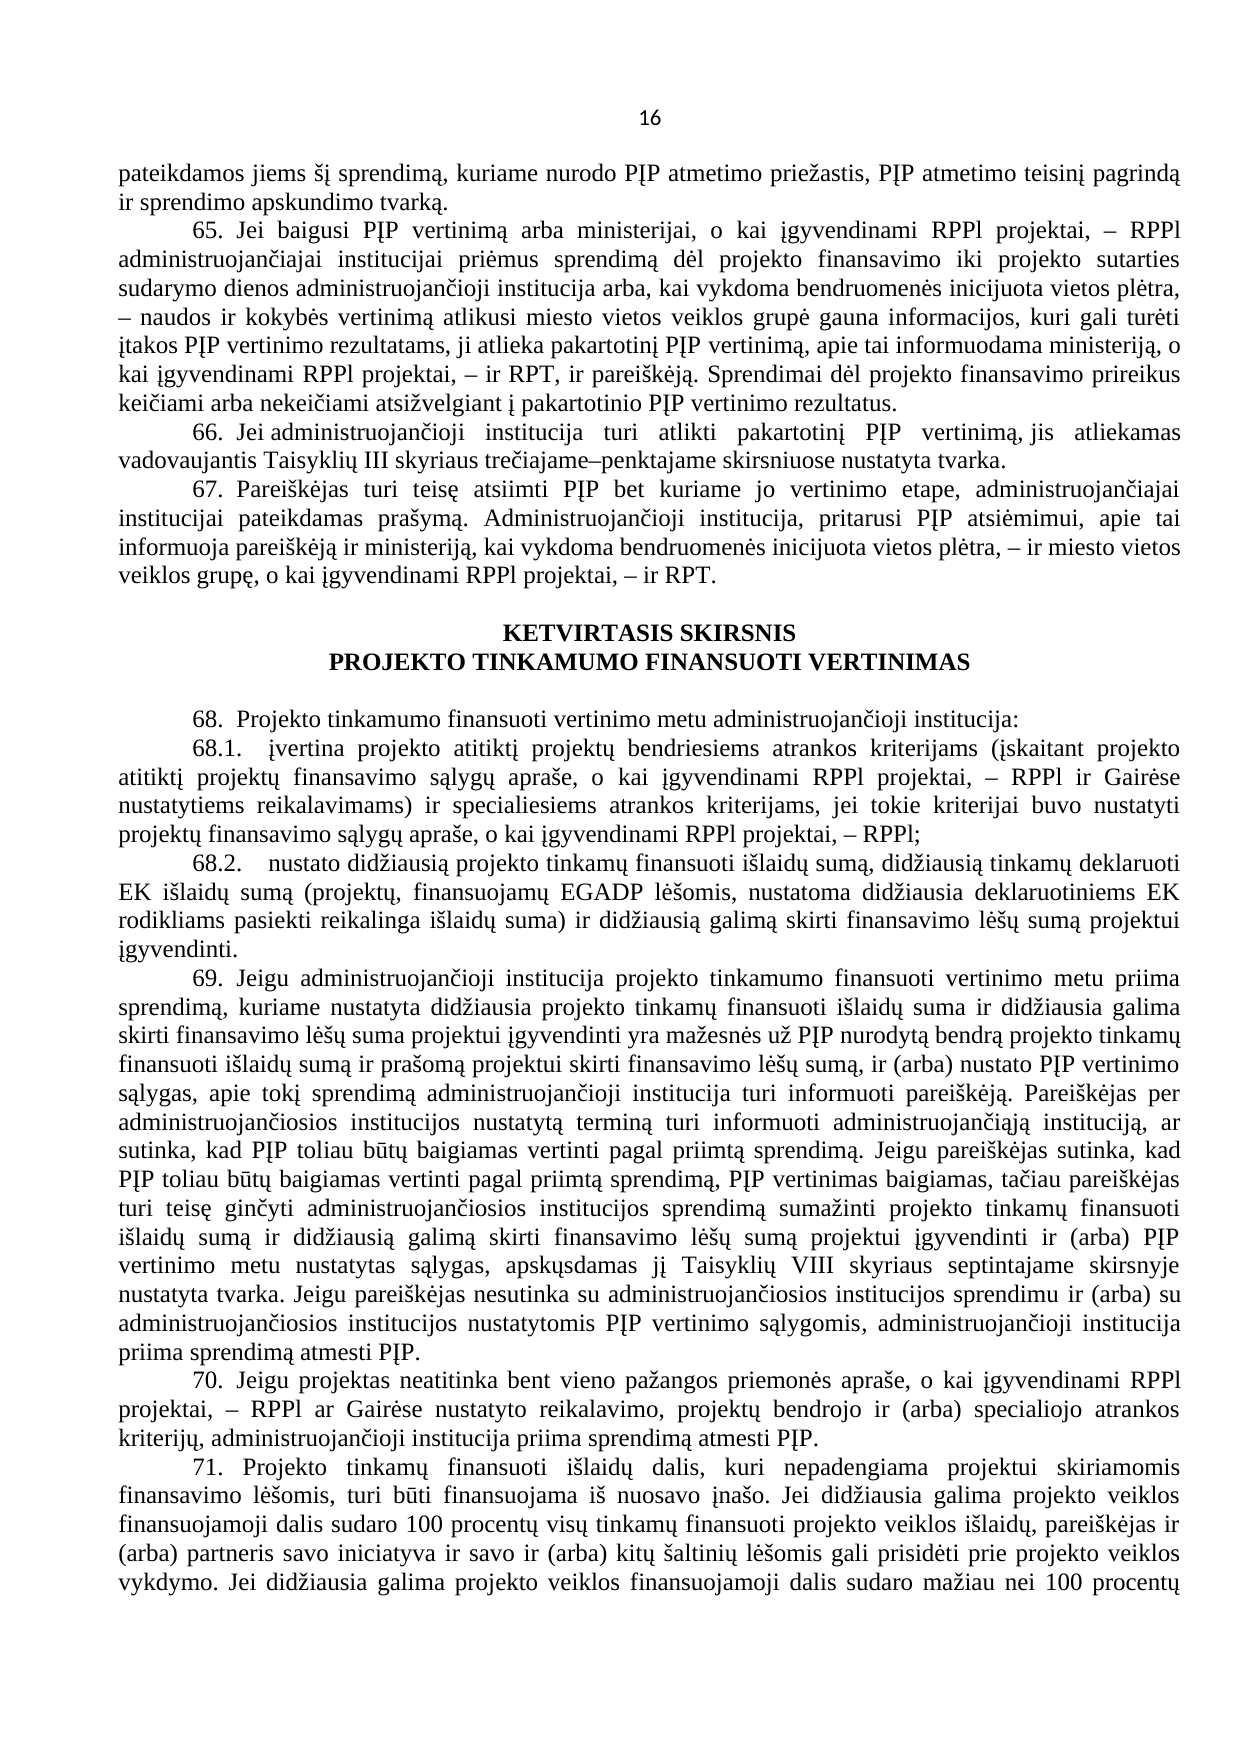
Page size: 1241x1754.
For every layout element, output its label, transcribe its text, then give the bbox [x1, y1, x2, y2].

text 70. Jeigu projektas neatitinka bent vieno pažangos priemonės apraše, o kai įgyvendinami RPPl projektai, – RPPl ar Gairėse nustatyto reikalavimo, projektų bendrojo ir (arba) specialiojo atrankos kriterijų, administruojančioji institucija priima sprendimą atmesti PĮP. [118, 1365, 1181, 1452]
text 65. Jei baigusi PĮP vertinimą arba ministerijai, o kai įgyvendinami RPPl projektai, – RPPl administruojančiajai institucijai priėmus sprendimą dėl projekto finansavimo iki projekto sutarties sudarymo dienos administruojančioji institucija arba, kai vykdoma bendruomenės inicijuota vietos plėtra, – naudos ir kokybės vertinimą atlikusi miesto vietos veiklos grupė gauna informacijos, kuri gali turėti įtakos PĮP vertinimo rezultatams, ji atlieka pakartotinį PĮP vertinimą, apie tai informuodama ministeriją, o kai įgyvendinami RPPl projektai, – ir RPT, ir pareiškėją. Sprendimai dėl projekto finansavimo prireikus keičiami arba nekeičiami atsižvelgiant į pakartotinio PĮP vertinimo rezultatus. [118, 215, 1181, 417]
text PROJEKTO TINKAMUMO FINANSUOTI VERTINIMAS [118, 647, 1181, 675]
subtitle KETVIRTASIS SKIRSNIS [118, 618, 1181, 647]
text 67. Pareiškėjas turi teisę atsiimti PĮP bet kuriame jo vertinimo etape, administruojančiajai institucijai pateikdamas prašymą. Administruojančioji institucija, pritarusi PĮP atsiėmimui, apie tai informuoja pareiškėją ir ministeriją, kai vykdoma bendruomenės inicijuota vietos plėtra, – ir miesto vietos veiklos grupę, o kai įgyvendinami RPPl projektai, – ir RPT. [118, 474, 1181, 589]
text 68.2. nustato didžiausią projekto tinkamų finansuoti išlaidų sumą, didžiausią tinkamų deklaruoti EK išlaidų sumą (projektų, finansuojamų EGADP lėšomis, nustatoma didžiausia deklaruotiniems EK rodikliams pasiekti reikalinga išlaidų suma) ir didžiausią galimą skirti finansavimo lėšų sumą projektui įgyvendinti. [118, 848, 1181, 963]
text pateikdamos jiems šį sprendimą, kuriame nurodo PĮP atmetimo priežastis, PĮP atmetimo teisinį pagrindą ir sprendimo apskundimo tvarką. [118, 158, 1181, 215]
text 66. Jei administruojančioji institucija turi atlikti pakartotinį PĮP vertinimą, jis atliekamas vadovaujantis Taisyklių III skyriaus trečiajame–penktajame skirsniuose nustatyta tvarka. [118, 417, 1181, 474]
text 68.1. įvertina projekto atitiktį projektų bendriesiems atrankos kriterijams (įskaitant projekto atitiktį projektų finansavimo sąlygų apraše, o kai įgyvendinami RPPl projektai, – RPPl ir Gairėse nustatytiems reikalavimams) ir specialiesiems atrankos kriterijams, jei tokie kriterijai buvo nustatyti projektų finansavimo sąlygų apraše, o kai įgyvendinami RPPl projektai, – RPPl; [118, 733, 1181, 848]
text 71. Projekto tinkamų finansuoti išlaidų dalis, kuri nepadengiama projektui skiriamomis finansavimo lėšomis, turi būti finansuojama iš nuosavo įnašo. Jei didžiausia galima projekto veiklos finansuojamoji dalis sudaro 100 procentų visų tinkamų finansuoti projekto veiklos išlaidų, pareiškėjas ir (arba) partneris savo iniciatyva ir savo ir (arba) kitų šaltinių lėšomis gali prisidėti prie projekto veiklos vykdymo. Jei didžiausia galima projekto veiklos finansuojamoji dalis sudaro mažiau nei 100 procentų [118, 1452, 1181, 1595]
text 69. Jeigu administruojančioji institucija projekto tinkamumo finansuoti vertinimo metu priima sprendimą, kuriame nustatyta didžiausia projekto tinkamų finansuoti išlaidų suma ir didžiausia galima skirti finansavimo lėšų suma projektui įgyvendinti yra mažesnės už PĮP nurodytą bendrą projekto tinkamų finansuoti išlaidų sumą ir prašomą projektui skirti finansavimo lėšų sumą, ir (arba) nustato PĮP vertinimo sąlygas, apie tokį sprendimą administruojančioji institucija turi informuoti pareiškėją. Pareiškėjas per administruojančiosios institucijos nustatytą terminą turi informuoti administruojančiąją instituciją, ar sutinka, kad PĮP toliau būtų baigiamas vertinti pagal priimtą sprendimą. Jeigu pareiškėjas sutinka, kad PĮP toliau būtų baigiamas vertinti pagal priimtą sprendimą, PĮP vertinimas baigiamas, tačiau pareiškėjas turi teisę ginčyti administruojančiosios institucijos sprendimą sumažinti projekto tinkamų finansuoti išlaidų sumą ir didžiausią galimą skirti finansavimo lėšų sumą projektui įgyvendinti ir (arba) PĮP vertinimo metu nustatytas sąlygas, apskųsdamas jį Taisyklių VIII skyriaus septintajame skirsnyje nustatyta tvarka. Jeigu pareiškėjas nesutinka su administruojančiosios institucijos sprendimu ir (arba) su administruojančiosios institucijos nustatytomis PĮP vertinimo sąlygomis, administruojančioji institucija priima sprendimą atmesti PĮP. [118, 963, 1181, 1365]
text 68. Projekto tinkamumo finansuoti vertinimo metu administruojančioji institucija: [192, 704, 1181, 733]
